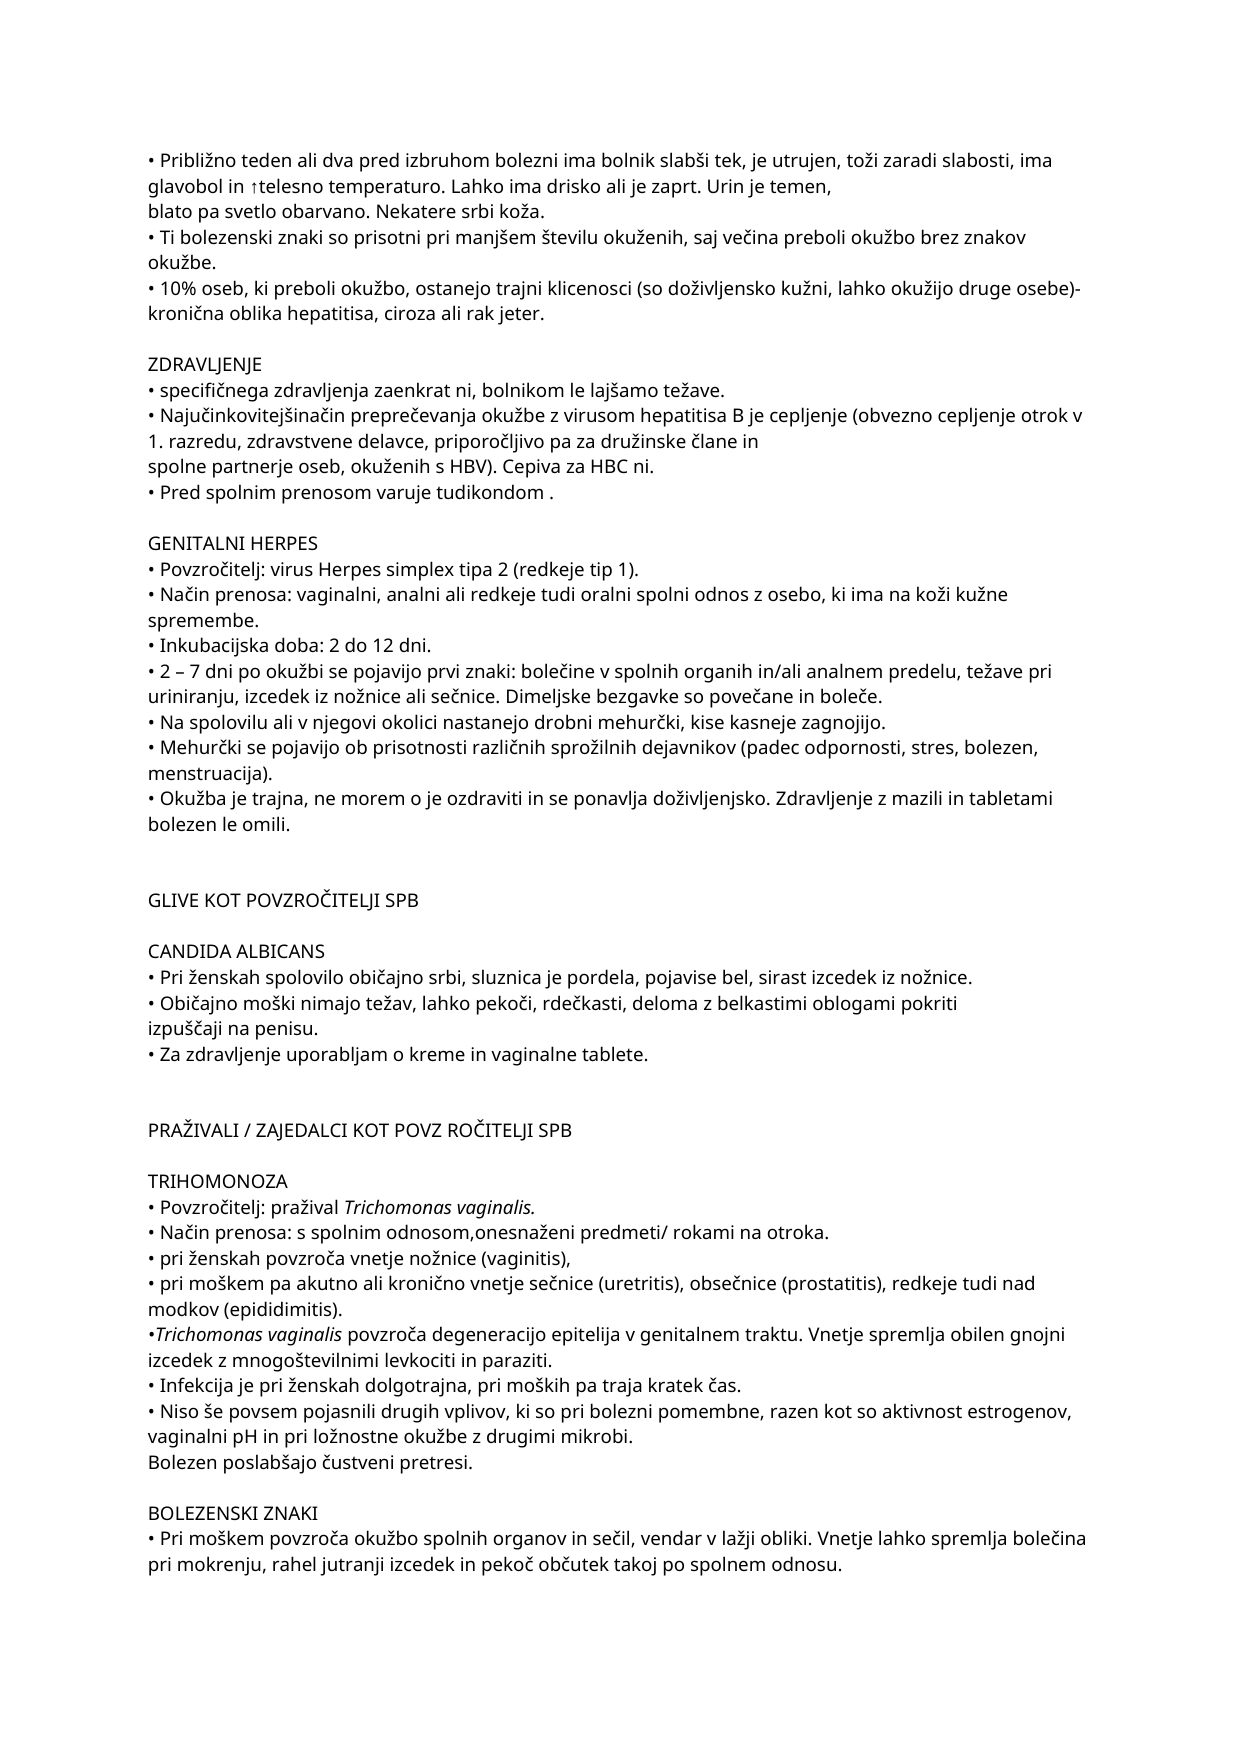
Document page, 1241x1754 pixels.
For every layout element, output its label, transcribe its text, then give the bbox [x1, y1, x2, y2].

text • pri ženskah povzroča vnetje nožnice (vaginitis), [148, 1245, 1093, 1271]
text Bolezen poslabšajo čustveni pretresi. [148, 1449, 1093, 1475]
text • Približno teden ali dva pred izbruhom bolezni ima bolnik slabši tek, je utrujen, toži zaradi slabosti, ima glavobol in ↑telesno temperaturo. Lahko ima drisko ali je zaprt. Urin je temen, [148, 148, 1093, 199]
text • 10% oseb, ki preboli okužbo, ostanejo trajni klicenosci (so doživljensko kužni, lahko okužijo druge osebe)- kronična oblika hepatitisa, ciroza ali rak jeter. [148, 275, 1093, 326]
text PRAŽIVALI / ZAJEDALCI KOT POVZ ROČITELJI SPB [148, 1117, 1093, 1143]
text • Inkubacijska doba: 2 do 12 dni. [148, 632, 1093, 658]
text • Pri ženskah spolovilo običajno srbi, sluznica je pordela, pojavise bel, sirast izcedek iz nožnice. [148, 964, 1093, 990]
text • Ti bolezenski znaki so prisotni pri manjšem številu okuženih, saj večina preboli okužbo brez znakov okužbe. [148, 224, 1093, 275]
text •Trichomonas vaginalis povzroča degeneracijo epitelija v genitalnem traktu. Vnetje spremlja obilen gnojni izcedek z mnogoštevilnimi levkociti in paraziti. [148, 1322, 1093, 1373]
text • specifičnega zdravljenja zaenkrat ni, bolnikom le lajšamo težave. [148, 377, 1093, 403]
text • Način prenosa: s spolnim odnosom,onesnaženi predmeti/ rokami na otroka. [148, 1219, 1093, 1245]
text • Za zdravljenje uporabljam o kreme in vaginalne tablete. [148, 1041, 1093, 1066]
text • Način prenosa: vaginalni, analni ali redkeje tudi oralni spolni odnos z osebo, ki ima na koži kužne spremembe. [148, 581, 1093, 632]
text • Niso še povsem pojasnili drugih vplivov, ki so pri bolezni pomembne, razen kot so aktivnost estrogenov, vaginalni pH in pri ložnostne okužbe z drugimi mikrobi. [148, 1398, 1093, 1449]
text • 2 – 7 dni po okužbi se pojavijo prvi znaki: bolečine v spolnih organih in/ali analnem predelu, težave pri uriniranju, izcedek iz nožnice ali sečnice. Dimeljske bezgavke so povečane in boleče. [148, 658, 1093, 709]
text TRIHOMONOZA [148, 1168, 1093, 1194]
text • Na spolovilu ali v njegovi okolici nastanejo drobni mehurčki, kise kasneje zagnojijo. [148, 709, 1093, 734]
text • Povzročitelj: pražival Trichomonas vaginalis. [148, 1194, 1093, 1219]
text GLIVE KOT POVZROČITELJI SPB [148, 888, 1093, 913]
text • Najučinkovitejšinačin preprečevanja okužbe z virusom hepatitisa B je cepljenje (obvezno cepljenje otrok v 1. razredu, zdravstvene delavce, priporočljivo pa za družinske člane in [148, 403, 1093, 454]
text ZDRAVLJENJE [148, 352, 1093, 377]
text izpuščaji na penisu. [148, 1015, 1093, 1041]
text GENITALNI HERPES [148, 530, 1093, 556]
text • Pred spolnim prenosom varuje tudikondom . [148, 479, 1093, 505]
text • Mehurčki se pojavijo ob prisotnosti različnih sprožilnih dejavnikov (padec odpornosti, stres, bolezen, menstruacija). [148, 734, 1093, 786]
text • Okužba je trajna, ne morem o je ozdraviti in se ponavlja doživljenjsko. Zdravljenje z mazili in tabletami bolezen le omili. [148, 786, 1093, 837]
text blato pa svetlo obarvano. Nekatere srbi koža. [148, 199, 1093, 224]
text • Povzročitelj: virus Herpes simplex tipa 2 (redkeje tip 1). [148, 556, 1093, 581]
text • Infekcija je pri ženskah dolgotrajna, pri moških pa traja kratek čas. [148, 1373, 1093, 1398]
text CANDIDA ALBICANS [148, 939, 1093, 964]
text BOLEZENSKI ZNAKI [148, 1500, 1093, 1526]
text • pri moškem pa akutno ali kronično vnetje sečnice (uretritis), obsečnice (prostatitis), redkeje tudi nad modkov (epididimitis). [148, 1271, 1093, 1322]
text • Običajno moški nimajo težav, lahko pekoči, rdečkasti, deloma z belkastimi oblogami pokriti [148, 990, 1093, 1015]
text • Pri moškem povzroča okužbo spolnih organov in sečil, vendar v lažji obliki. Vnetje lahko spremlja bolečina pri mokrenju, rahel jutranji izcedek in pekoč občutek takoj po spolnem odnosu. [148, 1526, 1093, 1577]
text spolne partnerje oseb, okuženih s HBV). Cepiva za HBC ni. [148, 454, 1093, 479]
